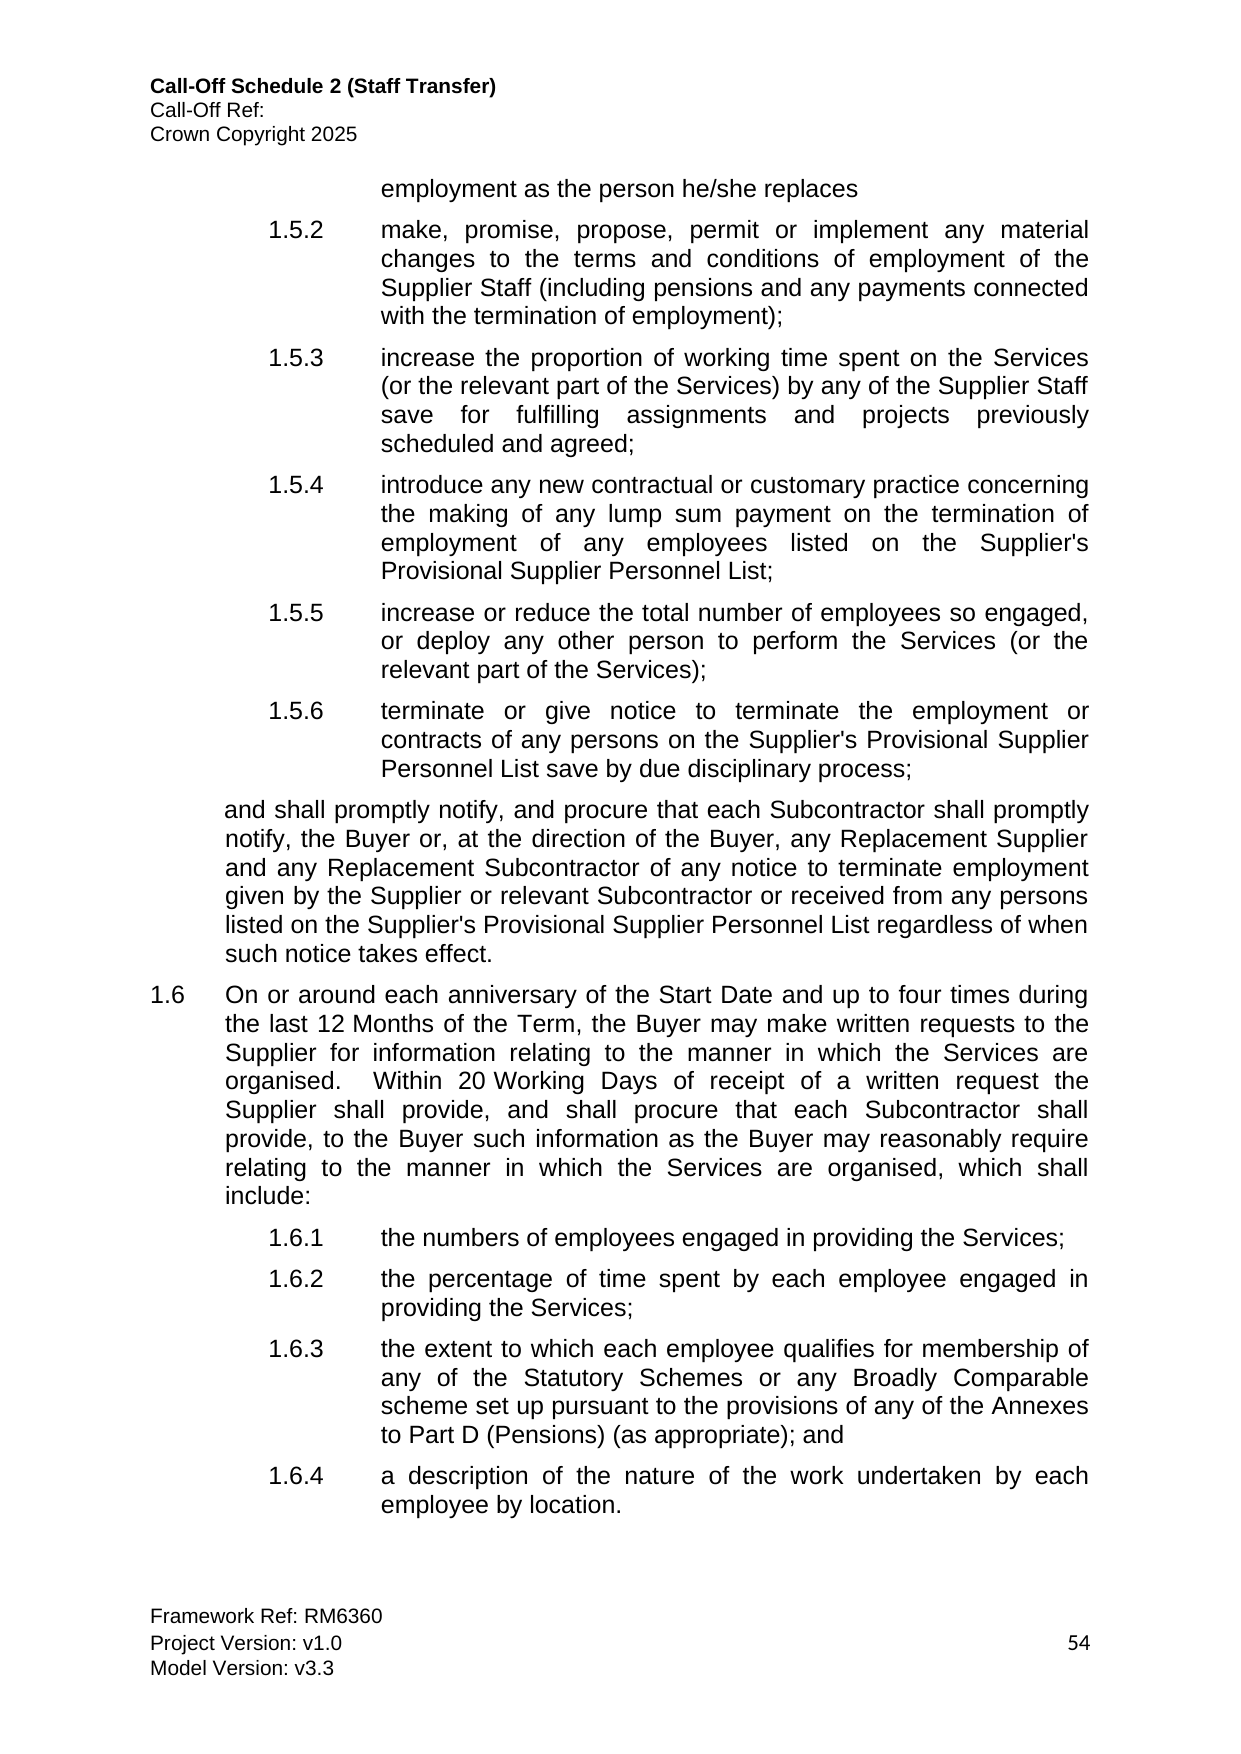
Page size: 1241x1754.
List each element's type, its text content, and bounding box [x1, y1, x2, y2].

list introduce any new contractual or customary practice concerning the making of any lump sum payment on the termination of employment of any employees listed on the Supplier's Provisional Supplier Personnel List; [268, 470, 1090, 585]
list increase or reduce the total number of employees so engaged, or deploy any other person to perform the Services (or the relevant part of the Services); [268, 597, 1090, 684]
list the numbers of employees engaged in providing the Services; [268, 1222, 1090, 1251]
text and shall promptly notify, and procure that each Subcontractor shall promptly notify, the Buyer or, at the direction of the Buyer, any Replacement Supplier and any Replacement Subcontractor of any notice to terminate employment given by the Supplier or relevant Subcontractor or received from any persons listed on the Supplier's Provisional Supplier Personnel List regardless of when such notice takes effect. [224, 795, 1090, 967]
list terminate or give notice to terminate the employment or contracts of any persons on the Supplier's Provisional Supplier Personnel List save by due disciplinary process; [268, 696, 1090, 782]
list a description of the nature of the work undertaken by each employee by location. [268, 1461, 1090, 1519]
list employment as the person he/she replaces [268, 174, 1090, 202]
list the percentage of time spent by each employee engaged in providing the Services; [268, 1264, 1090, 1321]
list make, promise, propose, permit or implement any material changes to the terms and conditions of employment of the Supplier Staff (including pensions and any payments connected with the termination of employment); [268, 215, 1090, 330]
list the extent to which each employee qualifies for membership of any of the Statutory Schemes or any Broadly Comparable scheme set up pursuant to the provisions of any of the Annexes to Part D (Pensions) (as appropriate); and [268, 1334, 1090, 1449]
list On or around each anniversary of the Start Date and up to four times during the last 12 Months of the Term, the Buyer may make written requests to the Supplier for information relating to the manner in which the Services are organised. Within 20 Working Days of receipt of a written request the Supplier shall provide, and shall procure that each Subcontractor shall provide, to the Buyer such information as the Buyer may reasonably require relating to the manner in which the Services are organised, which shall include: [150, 980, 1090, 1210]
list increase the proportion of working time spent on the Services (or the relevant part of the Services) by any of the Supplier Staff save for fulfilling assignments and projects previously scheduled and agreed; [268, 342, 1090, 457]
